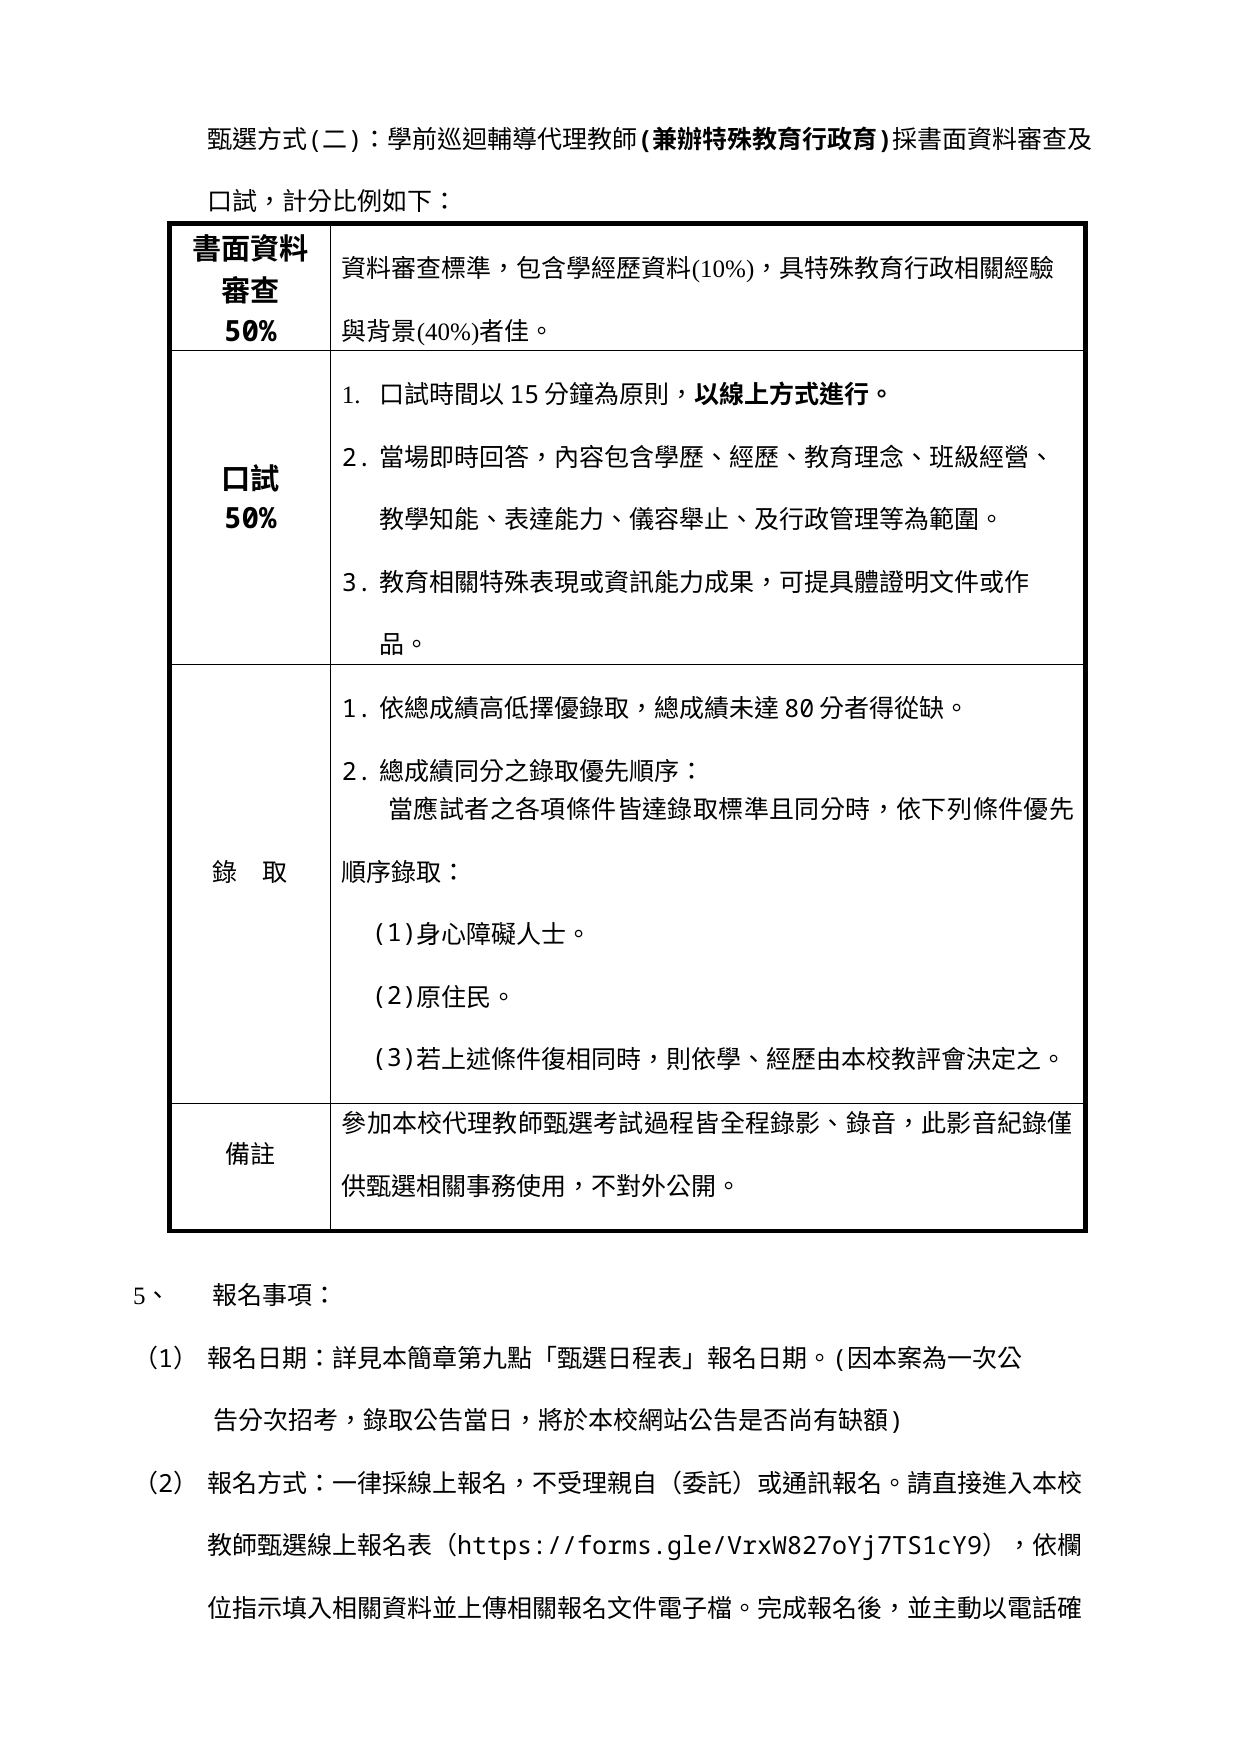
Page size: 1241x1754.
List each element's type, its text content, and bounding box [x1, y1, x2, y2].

table_cell 依總成績高低擇優錄取，總成績未達80分者得從缺。 總成績同分之錄取優先順序： 當應試者之各項條件皆達錄取標準且同分時，依下列條件優先順序錄取： (1)身心障礙人士。 (2)原住民。 (3)若上述條件復相同時，則依學、經歷由本校教評會決定之。 [331, 665, 1083, 1102]
table_header 資料審查標準，包含學經歷資料(10%)，具特殊教育行政相關經驗與背景(40%)者佳。 [331, 226, 1083, 350]
list 報名事項： [133, 1252, 1093, 1314]
text 口試，計分比例如下： [162, 158, 1093, 221]
table_cell 備註 [172, 1104, 330, 1228]
table_cell 口試 50% [172, 351, 330, 664]
list 報名日期：詳見本簡章第九點「甄選日程表」報名日期。(因本案為一次公 [133, 1314, 1093, 1377]
table_cell 口試時間以15分鐘為原則，以線上方式進行。 當場即時回答，內容包含學歷、經歷、教育理念、班級經營、教學知能、表達能力、儀容舉止、及行政管理等為範圍。 教育相關特殊表現或資訊能力成果，可提具體證明文件或作品。 [331, 351, 1083, 664]
list 報名方式：一律採線上報名，不受理親自（委託）或通訊報名。請直接進入本校教師甄選線上報名表（https://forms.gle/VrxW827oYj7TS1cY9），依欄位指示填入相關資料並上傳相關報名文件電子檔。完成報名後，並主動以電話確 [133, 1439, 1093, 1627]
table_cell 參加本校代理教師甄選考試過程皆全程錄影、錄音，此影音紀錄僅供甄選相關事務使用，不對外公開。 [331, 1104, 1083, 1228]
table_cell 錄 取 [172, 665, 330, 1102]
text 告分次招考，錄取公告當日，將於本校網站公告是否尚有缺額) [133, 1377, 1093, 1439]
table_header 書面資料審查 50% [172, 226, 330, 350]
text 甄選方式(二)：學前巡迴輔導代理教師(兼辦特殊教育行政育)採書面資料審查及 [162, 96, 1093, 158]
